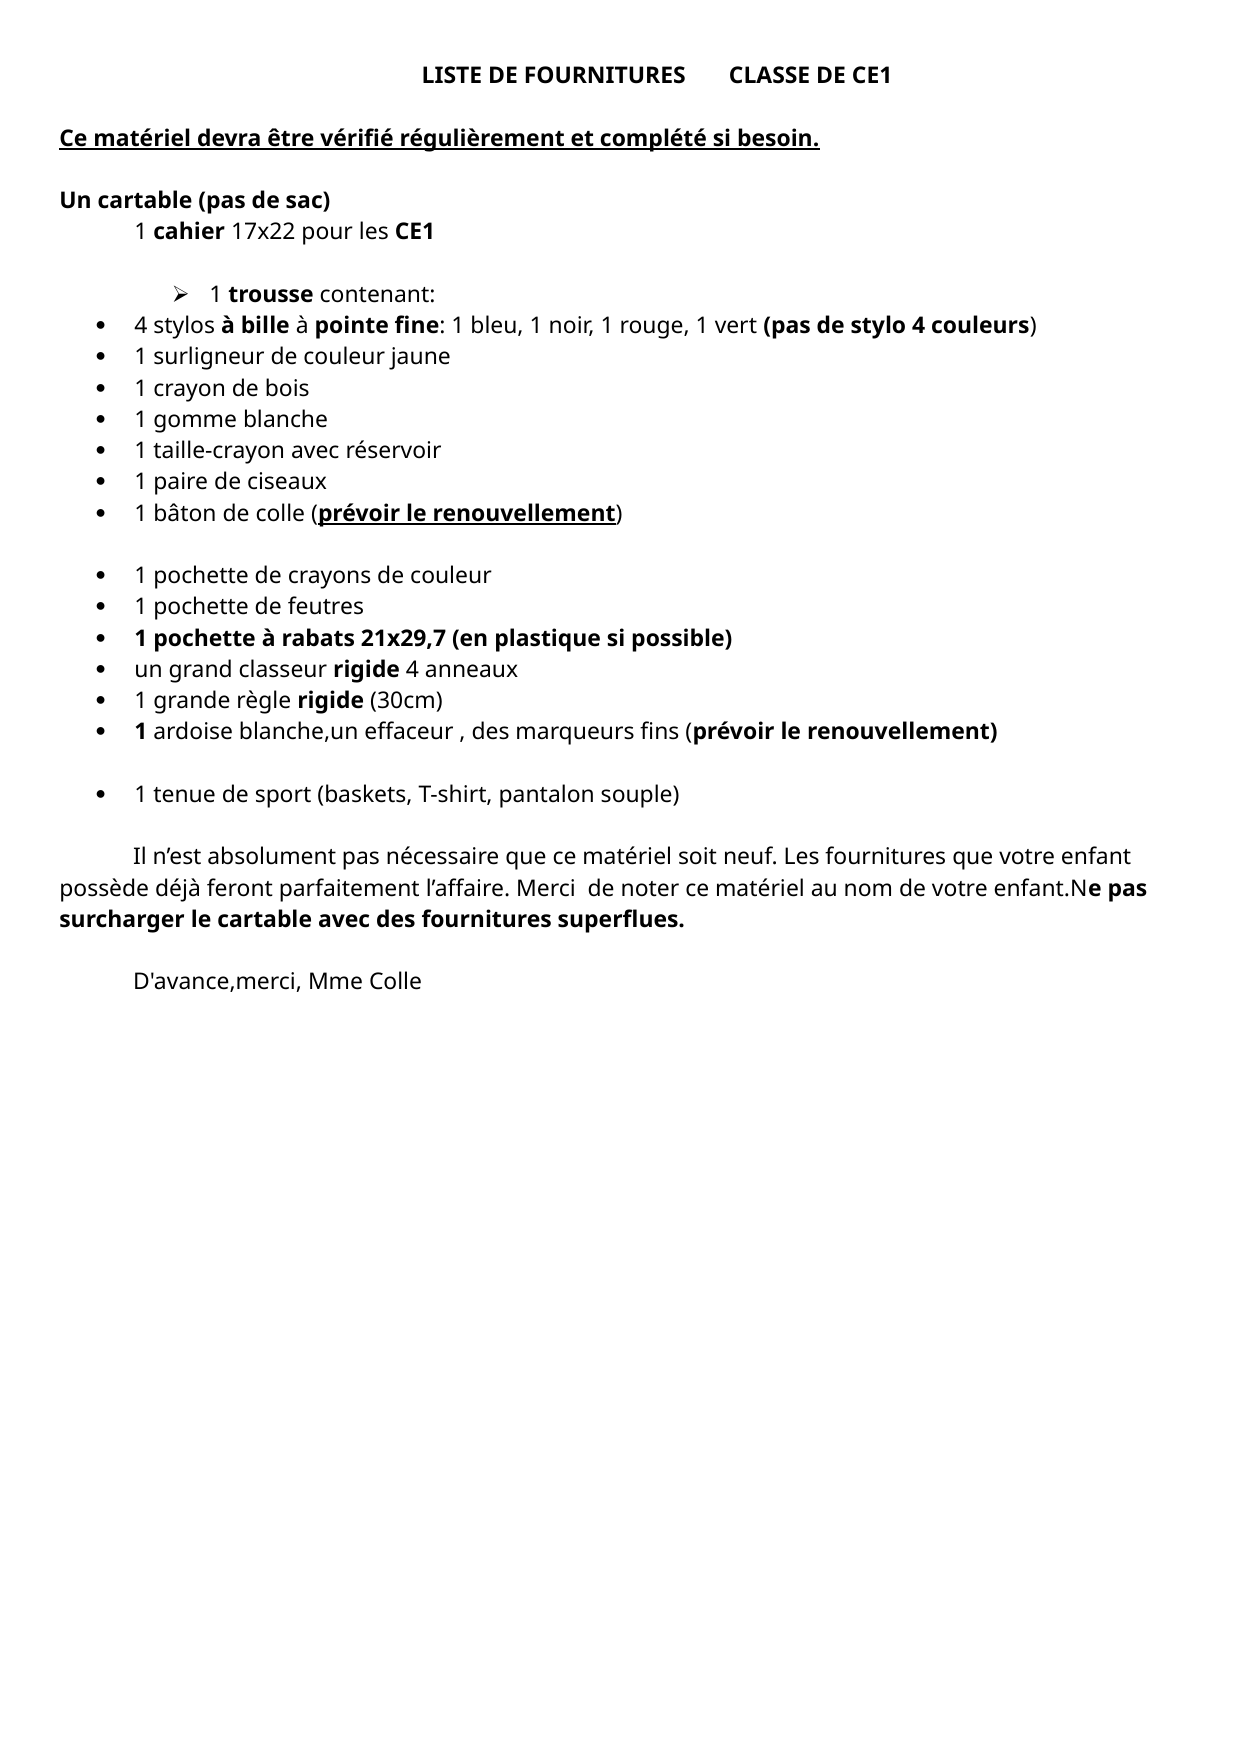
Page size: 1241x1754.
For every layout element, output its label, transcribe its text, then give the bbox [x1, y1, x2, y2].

list 1 trousse contenant: [172, 278, 1181, 309]
list 1 grande règle rigide (30cm) [97, 684, 1181, 715]
text Il n’est absolument pas nécessaire que ce matériel soit neuf. Les fournitures que votre enfant possède déjà feront parfaitement l’affaire. Merci de noter ce matériel au nom de votre enfant.Ne pas surcharger le cartable avec des fournitures superflues. [59, 840, 1181, 934]
list 4 stylos à bille à pointe fine: 1 bleu, 1 noir, 1 rouge, 1 vert (pas de stylo 4 couleurs) [97, 309, 1181, 340]
list 1 cahier 17x22 pour les CE1 [97, 215, 1181, 247]
text Ce matériel devra être vérifié régulièrement et complété si besoin. [59, 122, 1181, 153]
text D'avance,merci, Mme Colle [59, 965, 1181, 997]
list 1 pochette de crayons de couleur [97, 559, 1181, 590]
list 1 gomme blanche [97, 403, 1181, 434]
list 1 tenue de sport (baskets, T-shirt, pantalon souple) [97, 778, 1181, 809]
list 1 pochette à rabats 21x29,7 (en plastique si possible) [97, 622, 1181, 653]
list 1 taille-crayon avec réservoir [97, 434, 1181, 465]
list 1 paire de ciseaux [97, 465, 1181, 497]
list un grand classeur rigide 4 anneaux [97, 653, 1181, 684]
list 1 crayon de bois [97, 372, 1181, 403]
list 1 bâton de colle (prévoir le renouvellement) [97, 497, 1181, 528]
list 1 ardoise blanche,un effaceur , des marqueurs fins (prévoir le renouvellement) [97, 715, 1181, 747]
text LISTE DE FOURNITURES CLASSE DE CE1 [133, 59, 1181, 90]
text Un cartable (pas de sac) [59, 184, 1181, 215]
list 1 pochette de feutres [97, 590, 1181, 622]
list 1 surligneur de couleur jaune [97, 340, 1181, 372]
